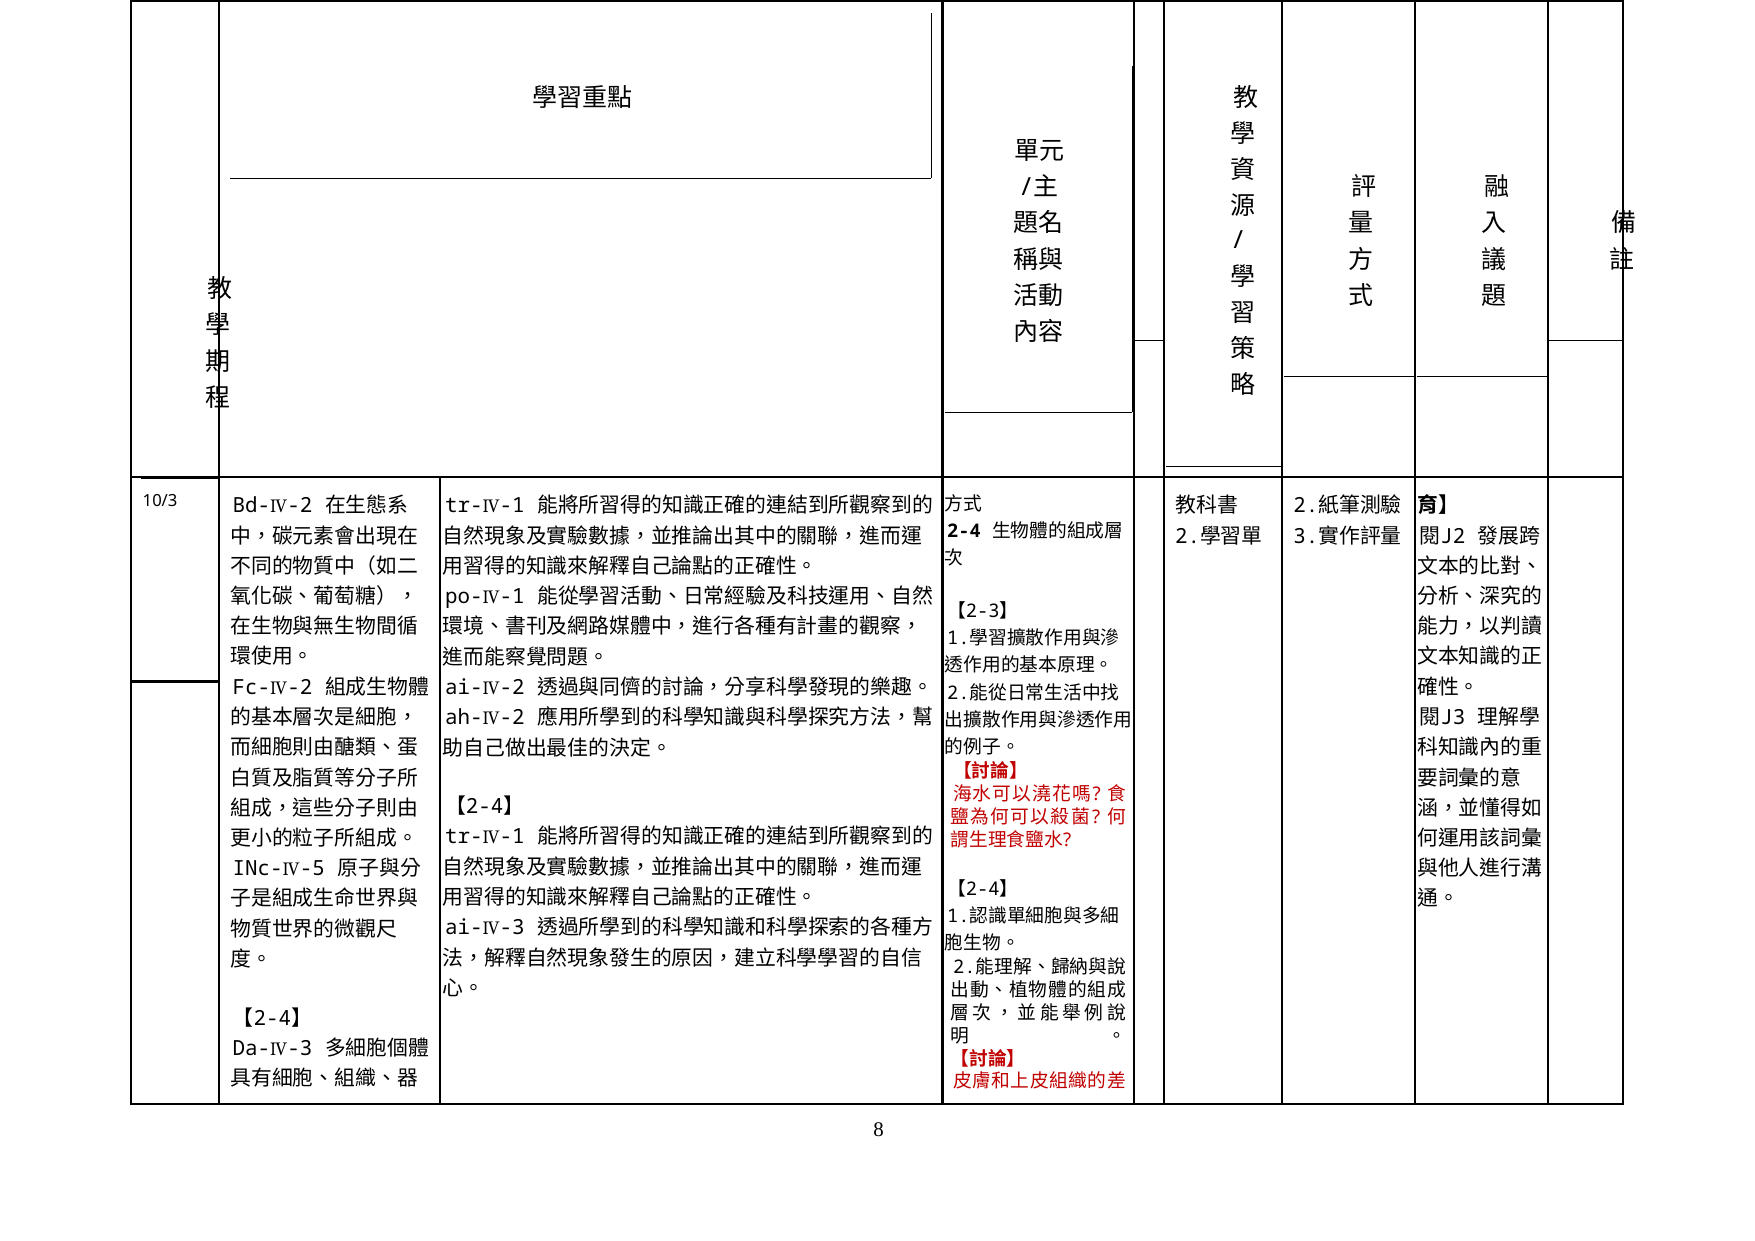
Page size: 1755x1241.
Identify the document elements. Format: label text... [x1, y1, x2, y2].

table_cell [132, 683, 218, 1103]
table_cell [1549, 478, 1622, 1103]
table_cell 育】 閱J2 發展跨文本的比對、分析、深究的能力，以判讀文本知識的正確性。 閱J3 理解學科知識內的重要詞彙的意涵，並懂得如何運用該詞彙與他人進行溝通。 [1416, 478, 1547, 1103]
table_header 備註 [1549, 2, 1622, 340]
table_header 融入議題 [1416, 2, 1547, 476]
table_cell 教科書 2.學習單 [1165, 478, 1281, 1103]
table_header 單元/主題名稱與活動內容 [944, 2, 1133, 476]
table_cell 方式 2-4 生物體的組成層次 【2-3】 1.學習擴散作用與滲透作用的基本原理。 2.能從日常生活中找出擴散作用與滲透作用的例子。 【討論】 海水可以澆花嗎? 食鹽為何可以殺菌? 何謂生理食鹽水? 【2-4】 1.認識單細胞與多細胞生物。 2.能理解、歸納與說出動、植物體的組成層次，並能舉例說明。 【討論】 皮膚和上皮組織的差 [944, 478, 1133, 1103]
table_header 節數 [1135, 341, 1163, 476]
table_header 教學期程 [132, 2, 218, 476]
table_cell 10/3 [132, 478, 218, 680]
table_cell Bd-Ⅳ-2 在生態系中，碳元素會出現在不同的物質中（如二氧化碳、葡萄糖），在生物與無生物間循環使用。 Fc-Ⅳ-2 組成生物體的基本層次是細胞，而細胞則由醣類、蛋白質及脂質等分子所組成，這些分子則由更小的粒子所組成。 INc-Ⅳ-5 原子與分子是組成生命世界與物質世界的微觀尺度。 【2-4】 Da-Ⅳ-3 多細胞個體具有細胞、組織、器 [220, 478, 439, 1103]
table_cell [1135, 478, 1163, 1103]
table_header 教學資源/學習策略 [1165, 2, 1281, 476]
table_header 學習重點 [220, 2, 941, 476]
table_header 節數 [1135, 2, 1163, 340]
table_header 評量方式 [1283, 2, 1414, 476]
table_cell 2.紙筆測驗 3.實作評量 [1283, 478, 1414, 1103]
table_header 備註 [1549, 341, 1622, 476]
table_cell tr-Ⅳ-1 能將所習得的知識正確的連結到所觀察到的自然現象及實驗數據，並推論出其中的關聯，進而運用習得的知識來解釋自己論點的正確性。 po-Ⅳ-1 能從學習活動、日常經驗及科技運用、自然環境、書刊及網路媒體中，進行各種有計畫的觀察，進而能察覺問題。 ai-Ⅳ-2 透過與同儕的討論，分享科學發現的樂趣。 ah-Ⅳ-2 應用所學到的科學知識與科學探究方法，幫助自己做出最佳的決定。 【2-4】 tr-Ⅳ-1 能將所習得的知識正確的連結到所觀察到的自然現象及實驗數據，並推論出其中的關聯，進而運用習得的知識來解釋自己論點的正確性。 ai-Ⅳ-3 透過所學到的科學知識和科學探索的各種方法，解釋自然現象發生的原因，建立科學學習的自信心。 [441, 478, 941, 1103]
